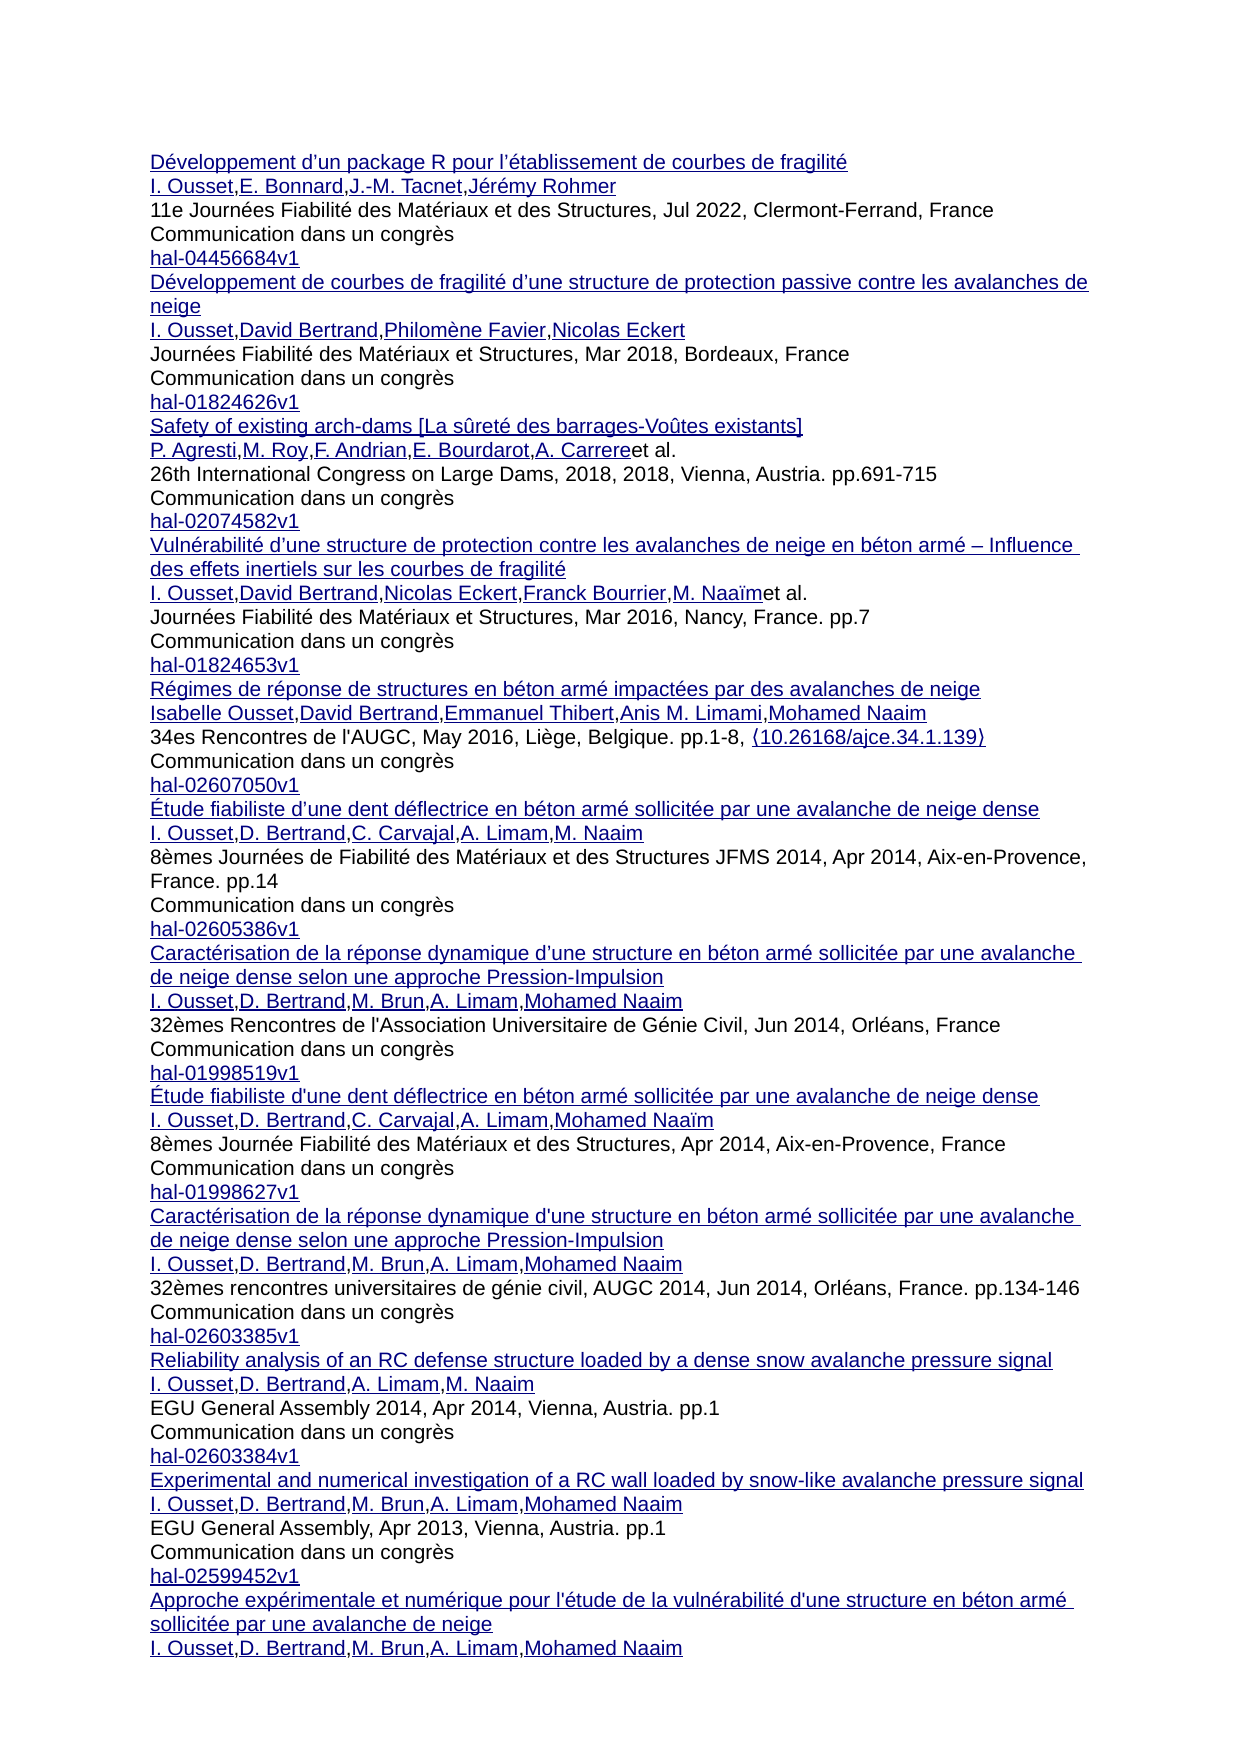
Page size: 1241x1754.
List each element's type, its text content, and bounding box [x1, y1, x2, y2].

table_cell Vulnérabilité d’une structure de protection contre les avalanches de neige en béton armé – Influence des effets inertiels sur les courbes de fragilité I. Ousset,David Bertrand,Nicolas Eckert,Franck Bourrier,M. Naaïmet al. Journées Fiabilité des Matériaux et Structures, Mar 2016, Nancy, France. pp.7 Communication dans un congrès hal-01824653v1 [150, 533, 1090, 677]
table_cell Étude fiabiliste d'une dent déflectrice en béton armé sollicitée par une avalanche de neige dense I. Ousset,D. Bertrand,C. Carvajal,A. Limam,Mohamed Naaïm 8èmes Journée Fiabilité des Matériaux et des Structures, Apr 2014, Aix-en-Provence, France Communication dans un congrès hal-01998627v1 [150, 1084, 1090, 1204]
table_cell Caractérisation de la réponse dynamique d'une structure en béton armé sollicitée par une avalanche de neige dense selon une approche Pression-Impulsion I. Ousset,D. Bertrand,M. Brun,A. Limam,Mohamed Naaim 32èmes rencontres universitaires de génie civil, AUGC 2014, Jun 2014, Orléans, France. pp.134-146 Communication dans un congrès hal-02603385v1 [150, 1204, 1090, 1348]
table_cell Développement de courbes de fragilité d’une structure de protection passive contre les avalanches de neige I. Ousset,David Bertrand,Philomène Favier,Nicolas Eckert Journées Fiabilité des Matériaux et Structures, Mar 2018, Bordeaux, France Communication dans un congrès hal-01824626v1 [150, 270, 1090, 413]
table_cell Approche expérimentale et numérique pour l'étude de la vulnérabilité d'une structure en béton armé sollicitée par une avalanche de neige I. Ousset,D. Bertrand,M. Brun,A. Limam,Mohamed Naaim [150, 1588, 1090, 1659]
table_cell Safety of existing arch-dams [La sûreté des barrages-Voûtes existants] P. Agresti,M. Roy,F. Andrian,E. Bourdarot,A. Carrereet al. 26th International Congress on Large Dams, 2018, 2018, Vienna, Austria. pp.691-715 Communication dans un congrès hal-02074582v1 [150, 414, 1090, 533]
table_cell Régimes de réponse de structures en béton armé impactées par des avalanches de neige Isabelle Ousset,David Bertrand,Emmanuel Thibert,Anis M. Limami,Mohamed Naaim 34es Rencontres de l'AUGC, May 2016, Liège, Belgique. pp.1-8, ⟨10.26168/ajce.34.1.139⟩ Communication dans un congrès hal-02607050v1 [150, 677, 1090, 797]
table_cell Experimental and numerical investigation of a RC wall loaded by snow-like avalanche pressure signal I. Ousset,D. Bertrand,M. Brun,A. Limam,Mohamed Naaim EGU General Assembly, Apr 2013, Vienna, Austria. pp.1 Communication dans un congrès hal-02599452v1 [150, 1468, 1090, 1587]
table_cell Reliability analysis of an RC defense structure loaded by a dense snow avalanche pressure signal I. Ousset,D. Bertrand,A. Limam,M. Naaim EGU General Assembly 2014, Apr 2014, Vienna, Austria. pp.1 Communication dans un congrès hal-02603384v1 [150, 1348, 1090, 1468]
table_cell Étude fiabiliste d’une dent déflectrice en béton armé sollicitée par une avalanche de neige dense I. Ousset,D. Bertrand,C. Carvajal,A. Limam,M. Naaim 8èmes Journées de Fiabilité des Matériaux et des Structures JFMS 2014, Apr 2014, Aix-en-Provence, France. pp.14 Communication dans un congrès hal-02605386v1 [150, 797, 1090, 941]
table_cell Caractérisation de la réponse dynamique d’une structure en béton armé sollicitée par une avalanche de neige dense selon une approche Pression-Impulsion I. Ousset,D. Bertrand,M. Brun,A. Limam,Mohamed Naaim 32èmes Rencontres de l'Association Universitaire de Génie Civil, Jun 2014, Orléans, France Communication dans un congrès hal-01998519v1 [150, 941, 1090, 1084]
table_cell Développement d’un package R pour l’établissement de courbes de fragilité I. Ousset,E. Bonnard,J.-M. Tacnet,Jérémy Rohmer 11e Journées Fiabilité des Matériaux et des Structures, Jul 2022, Clermont-Ferrand, France Communication dans un congrès hal-04456684v1 [150, 150, 1090, 270]
